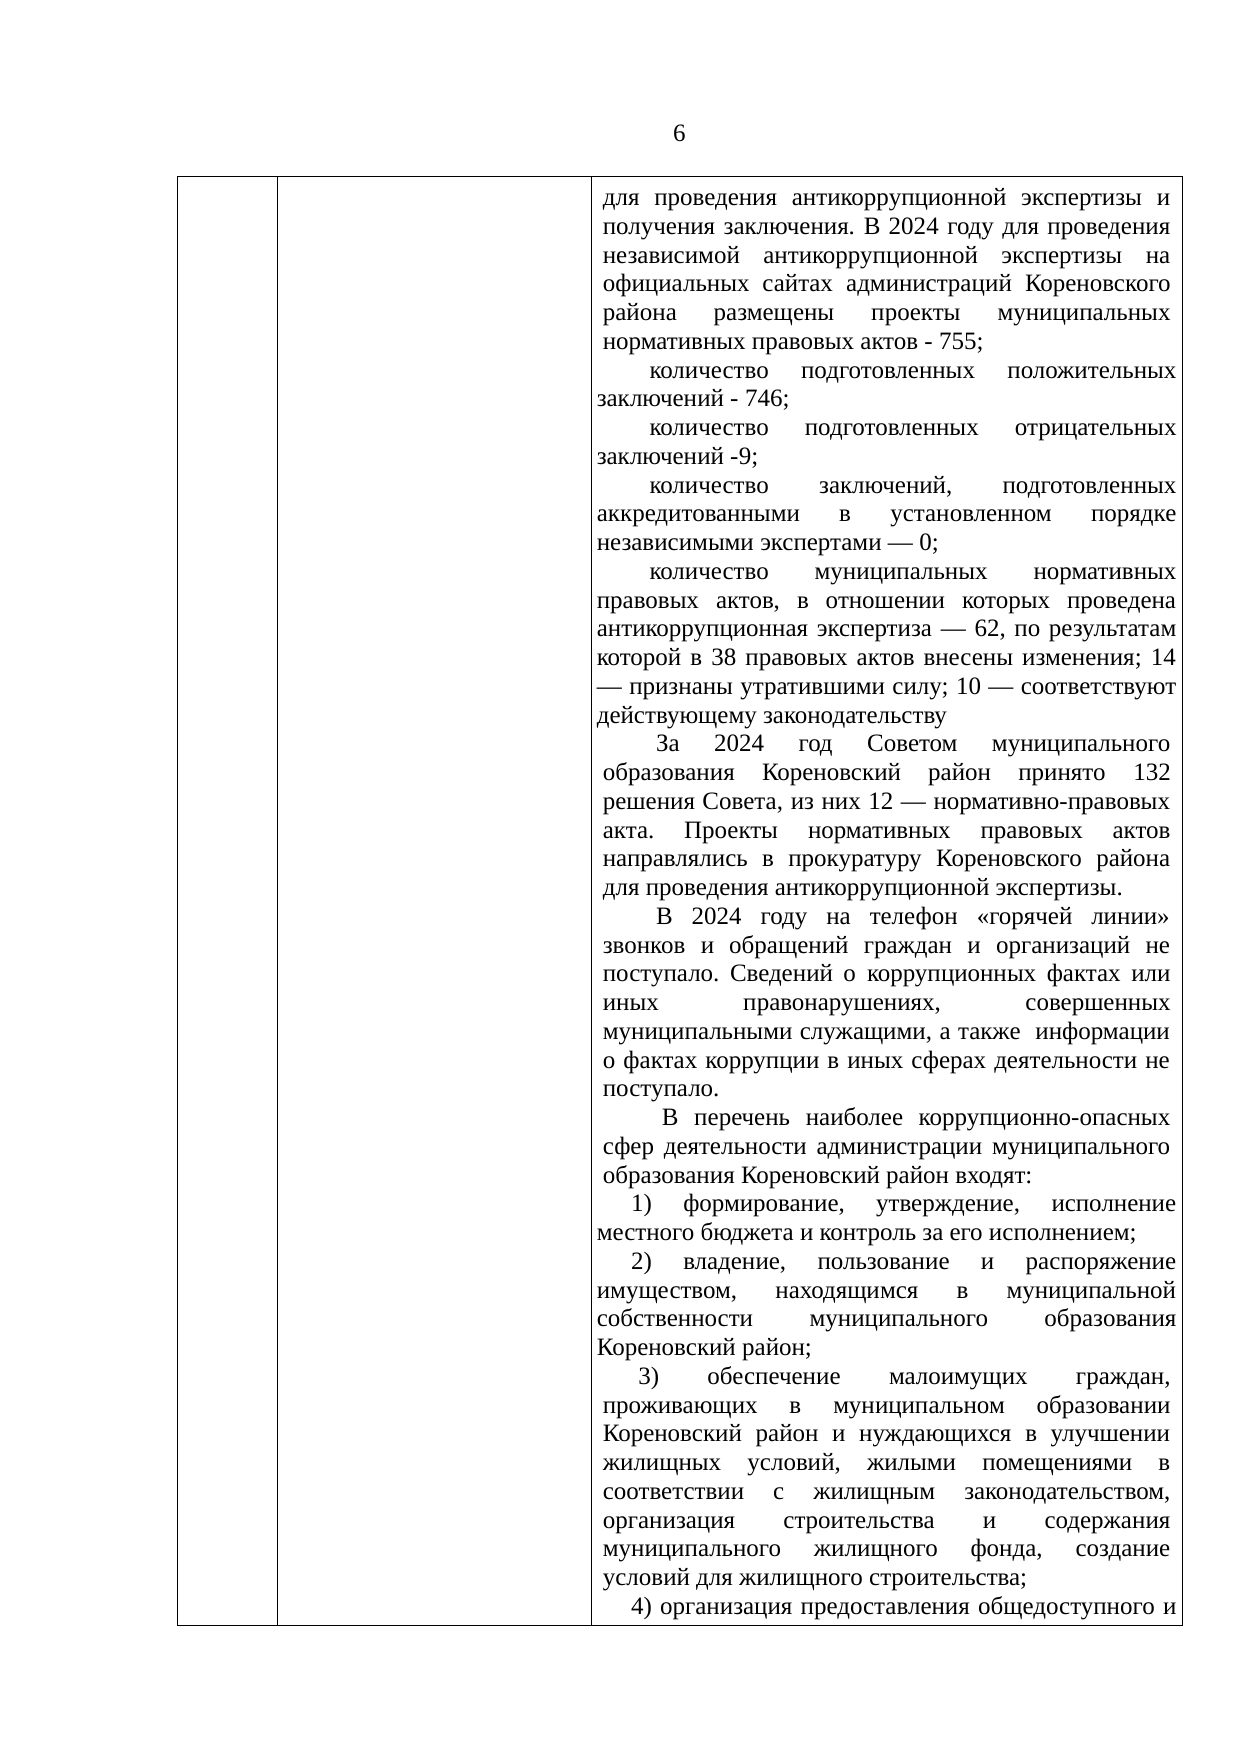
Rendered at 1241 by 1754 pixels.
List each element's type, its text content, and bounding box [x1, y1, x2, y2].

table_cell для проведения антикоррупционной экспертизы и получения заключения. В 2024 году для проведения независимой антикоррупционной экспертизы на официальных сайтах администраций Кореновского района размещены проекты муниципальных нормативных правовых актов - 755; количество подготовленных положительных заключений - 746; количество подготовленных отрицательных заключений -9; количество заключений, подготовленных аккредитованными в установленном порядке независимыми экспертами — 0; количество муниципальных нормативных правовых актов, в отношении которых проведена антикоррупционная экспертиза — 62, по результатам которой в 38 правовых актов внесены изменения; 14 — признаны утратившими силу; 10 — соответствуют действующему законодательству За 2024 год Советом муниципального образования Кореновский район принято 132 решения Совета, из них 12 — нормативно-правовых акта. Проекты нормативных правовых актов направлялись в прокуратуру Кореновского района для проведения антикоррупционной экспертизы. В 2024 году на телефон «горячей линии» звонков и обращений граждан и организаций не поступало. Сведений о коррупционных фактах или иных правонарушениях, совершенных муниципальными служащими, а также информации о фактах коррупции в иных сферах деятельности не поступало. В перечень наиболее коррупционно-опасных сфер деятельности администрации муниципального образования Кореновский район входят: 1) формирование, утверждение, исполнение местного бюджета и контроль за его исполнением; 2) владение, пользование и распоряжение имуществом, находящимся в муниципальной собственности муниципального образования Кореновский район; 3) обеспечение малоимущих граждан, проживающих в муниципальном образовании Кореновский район и нуждающихся в улучшении жилищных условий, жилыми помещениями в соответствии с жилищным законодательством, организация строительства и содержания муниципального жилищного фонда, создание условий для жилищного строительства; 4) организация предоставления общедоступного и [592, 177, 1182, 1625]
table_cell [178, 177, 277, 1625]
table_cell [278, 177, 591, 1625]
